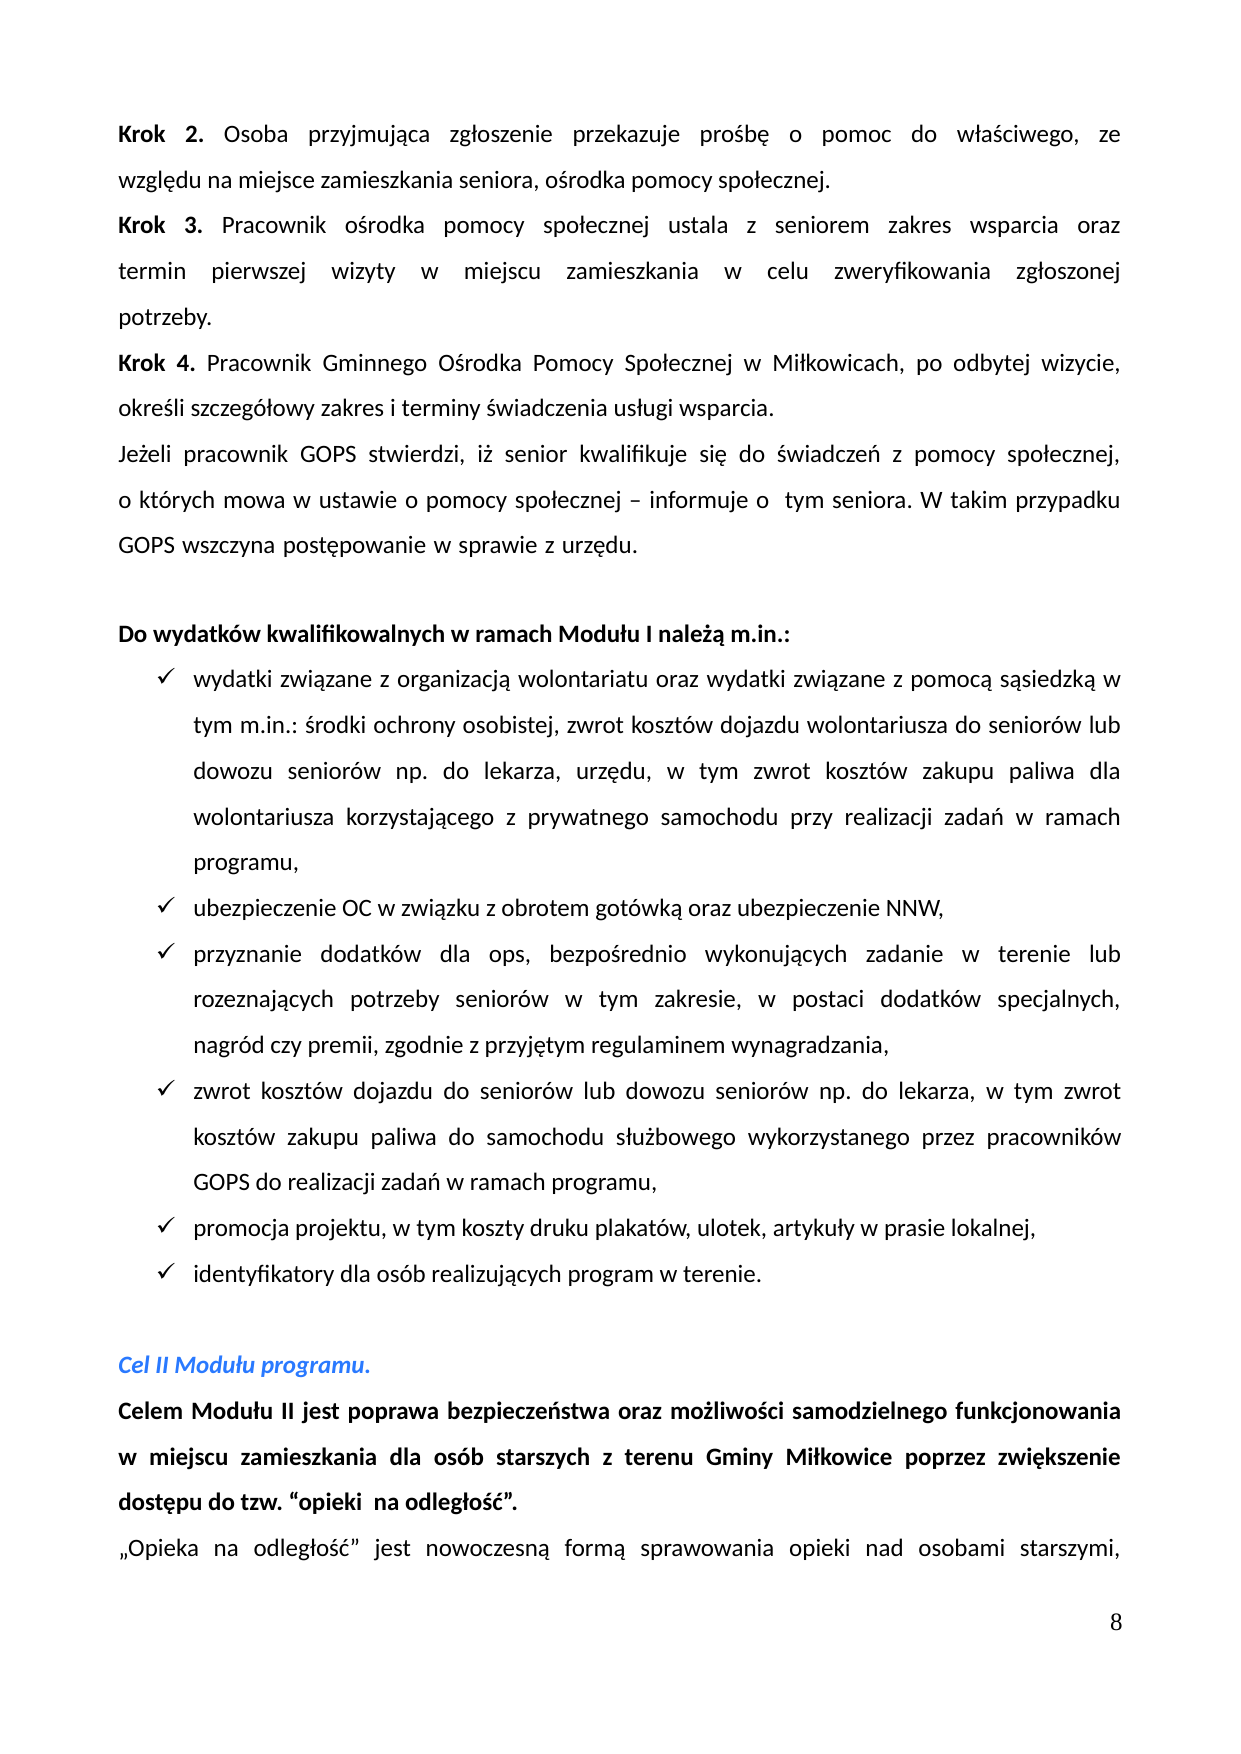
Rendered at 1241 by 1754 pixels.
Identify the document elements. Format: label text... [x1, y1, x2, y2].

list przyznanie dodatków dla ops, bezpośrednio wykonujących zadanie w terenie lub rozeznających potrzeby seniorów w tym zakresie, w postaci dodatków specjalnych, nagród czy premii, zgodnie z przyjętym regulaminem wynagradzania, [156, 938, 1122, 1060]
text „Opieka na odległość” jest nowoczesną formą sprawowania opieki nad osobami starszymi, [118, 1532, 1122, 1563]
list ubezpieczenie OC w związku z obrotem gotówką oraz ubezpieczenie NNW, [156, 892, 1122, 923]
text Cel II Modułu programu. [118, 1349, 1122, 1380]
text Do wydatków kwalifikowalnych w ramach Modułu I należą m.in.: [118, 618, 1122, 648]
list zwrot kosztów dojazdu do seniorów lub dowozu seniorów np. do lekarza, w tym zwrot kosztów zakupu paliwa do samochodu służbowego wykorzystanego przez pracowników GOPS do realizacji zadań w ramach programu, [156, 1075, 1122, 1197]
text Krok 3. Pracownik ośrodka pomocy społecznej ustala z seniorem zakres wsparcia oraz termin pierwszej wizyty w miejscu zamieszkania w celu zweryfikowania zgłoszonej potrzeby. [118, 209, 1122, 332]
text Krok 4. Pracownik Gminnego Ośrodka Pomocy Społecznej w Miłkowicach, po odbytej wizycie, określi szczegółowy zakres i terminy świadczenia usługi wsparcia. Jeżeli pracownik GOPS stwierdzi, iż senior kwalifikuje się do świadczeń z pomocy społecznej, o których mowa w ustawie o pomocy społecznej – informuje o tym seniora. W takim przypadku GOPS wszczyna postępowanie w sprawie z urzędu. [118, 347, 1122, 603]
list identyfikatory dla osób realizujących program w terenie. [156, 1258, 1122, 1288]
list wydatki związane z organizacją wolontariatu oraz wydatki związane z pomocą sąsiedzką w tym m.in.: środki ochrony osobistej, zwrot kosztów dojazdu wolontariusza do seniorów lub dowozu seniorów np. do lekarza, urzędu, w tym zwrot kosztów zakupu paliwa dla wolontariusza korzystającego z prywatnego samochodu przy realizacji zadań w ramach programu, [156, 663, 1122, 877]
text Celem Modułu II jest poprawa bezpieczeństwa oraz możliwości samodzielnego funkcjonowania w miejscu zamieszkania dla osób starszych z terenu Gminy Miłkowice poprzez zwiększenie dostępu do tzw. “opieki na odległość”. [118, 1395, 1122, 1517]
text Krok 2. Osoba przyjmująca zgłoszenie przekazuje prośbę o pomoc do właściwego, ze względu na miejsce zamieszkania seniora, ośrodka pomocy społecznej. [118, 118, 1122, 194]
list promocja projektu, w tym koszty druku plakatów, ulotek, artykuły w prasie lokalnej, [156, 1212, 1122, 1243]
